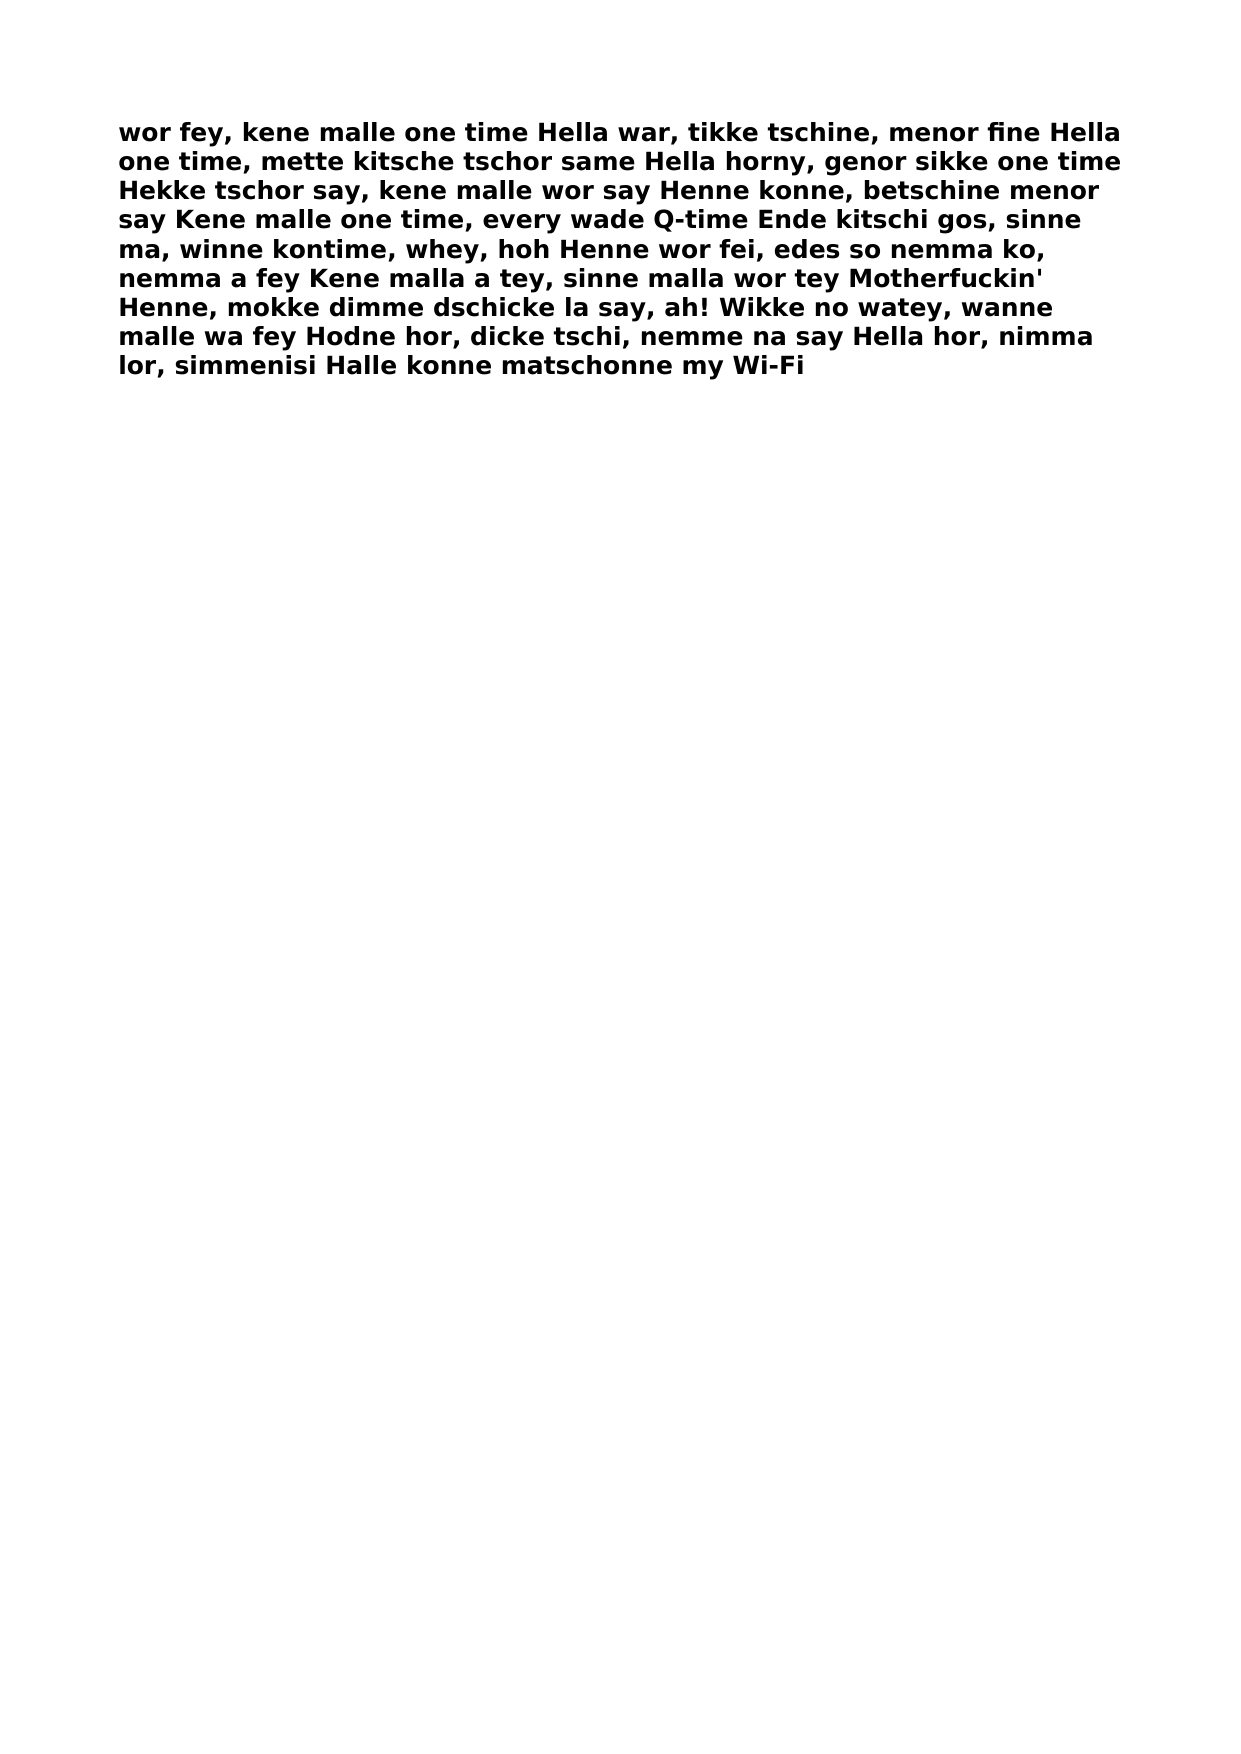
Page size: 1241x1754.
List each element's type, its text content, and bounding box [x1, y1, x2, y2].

text wor fey, kene malle one time Hella war, tikke tschine, menor fine Hella one time, mette kitsche tschor same Hella horny, genor sikke one time Hekke tschor say, kene malle wor say Henne konne, betschine menor say Kene malle one time, every wade Q-time Ende kitschi gos, sinne ma, winne kontime, whey, hoh Henne wor fei, edes so nemma ko, nemma a fey Kene malla a tey, sinne malla wor tey Motherfuckin' Henne, mokke dimme dschicke la say, ah! Wikke no watey, wanne malle wa fey Hodne hor, dicke tschi, nemme na say Hella hor, nimma lor, simmenisi Halle konne matschonne my Wi-Fi [118, 118, 1122, 381]
